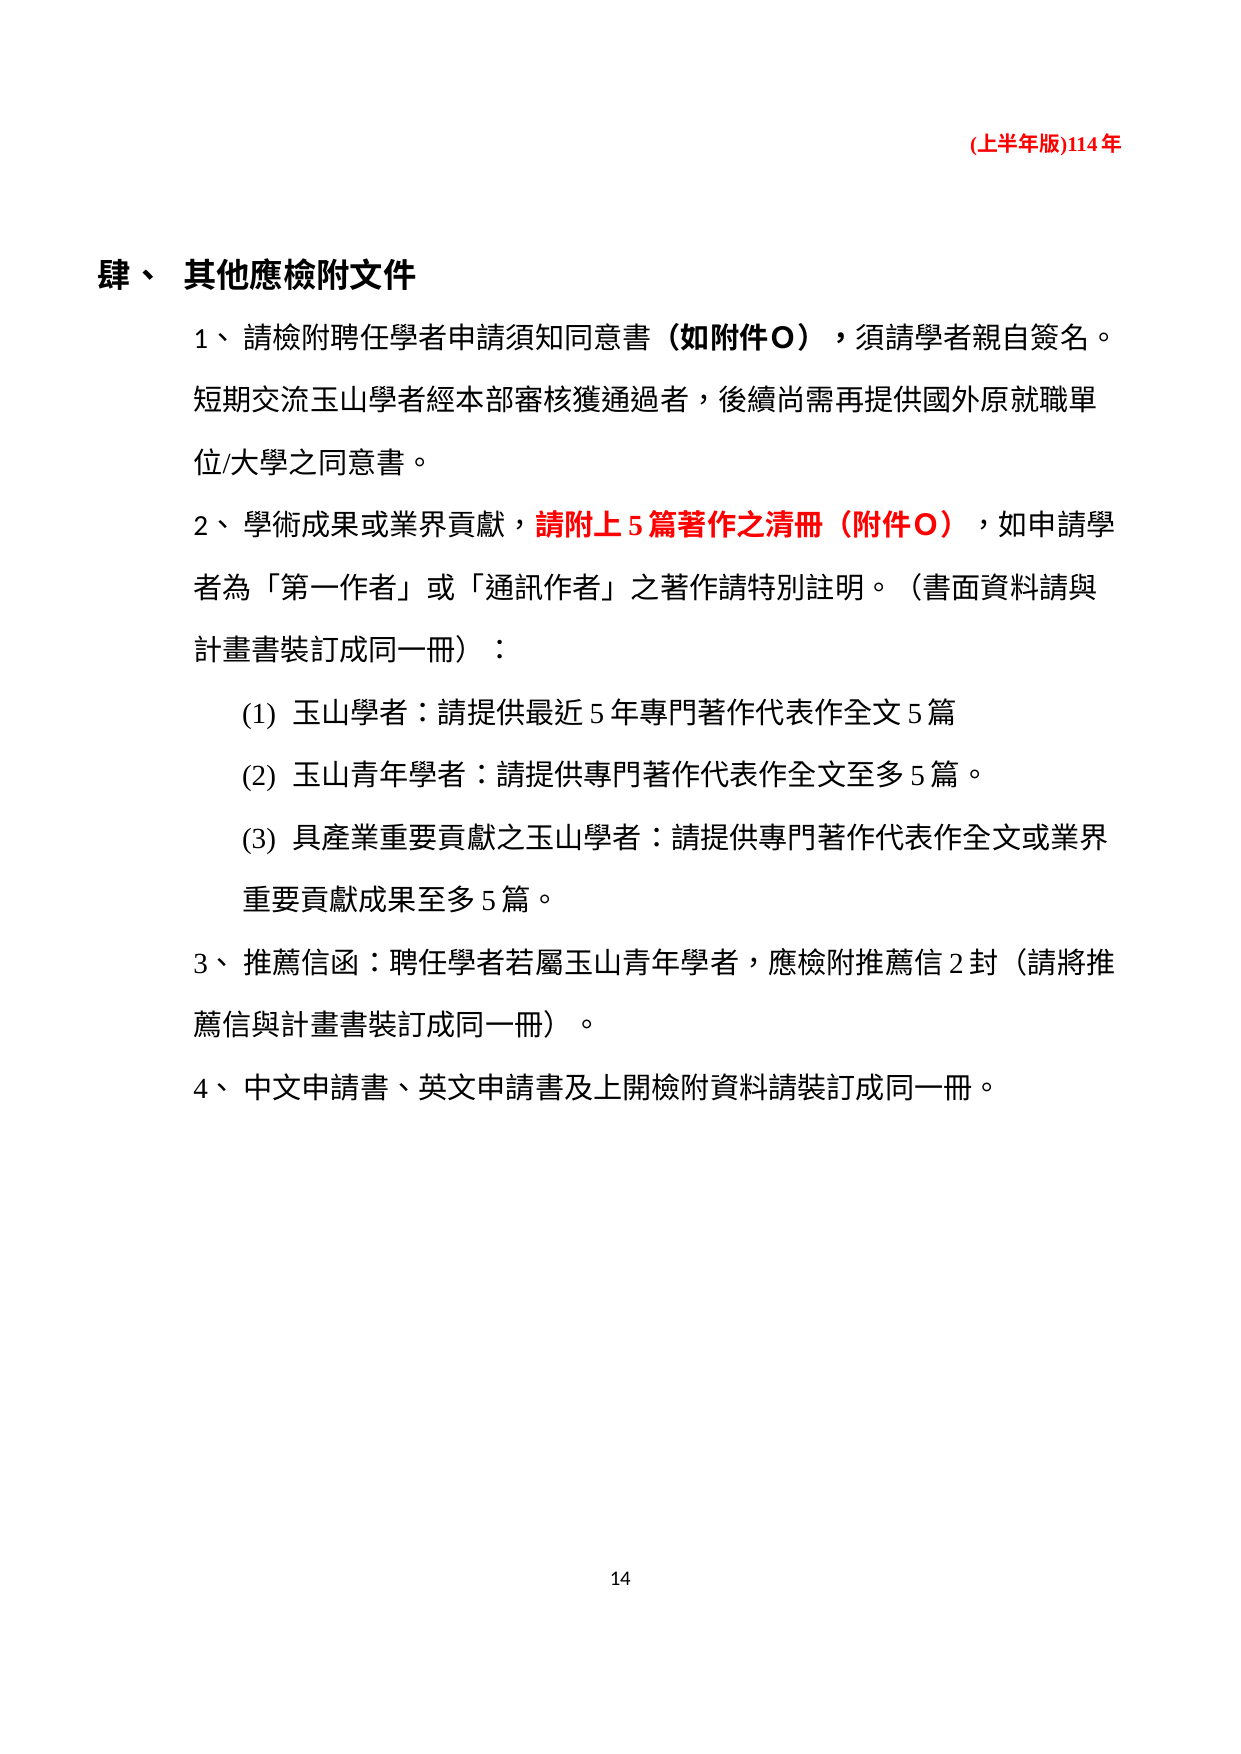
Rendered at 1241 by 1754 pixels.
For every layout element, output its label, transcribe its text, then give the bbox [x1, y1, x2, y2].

list 中文申請書、英文申請書及上開檢附資料請裝訂成同一冊。 [193, 1044, 1122, 1106]
list 具產業重要貢獻之玉山學者：請提供專門著作代表作全文或業界重要貢獻成果至多5篇。 [242, 794, 1122, 919]
list 玉山學者：請提供最近5年專門著作代表作全文5篇 [242, 669, 1122, 731]
list 玉山青年學者：請提供專門著作代表作全文至多5篇。 [242, 731, 1122, 794]
list 學術成果或業界貢獻，請附上5篇著作之清冊（附件Ｏ），如申請學者為「第一作者」或「通訊作者」之著作請特別註明。（書面資料請與計畫書裝訂成同一冊）： [193, 481, 1122, 669]
list 請檢附聘任學者申請須知同意書（如附件Ｏ），須請學者親自簽名。短期交流玉山學者經本部審核獲通過者，後續尚需再提供國外原就職單位/大學之同意書。 [193, 294, 1122, 481]
list 其他應檢附文件 [98, 231, 1122, 294]
list 推薦信函：聘任學者若屬玉山青年學者，應檢附推薦信2封（請將推薦信與計畫書裝訂成同一冊）。 [193, 919, 1122, 1044]
